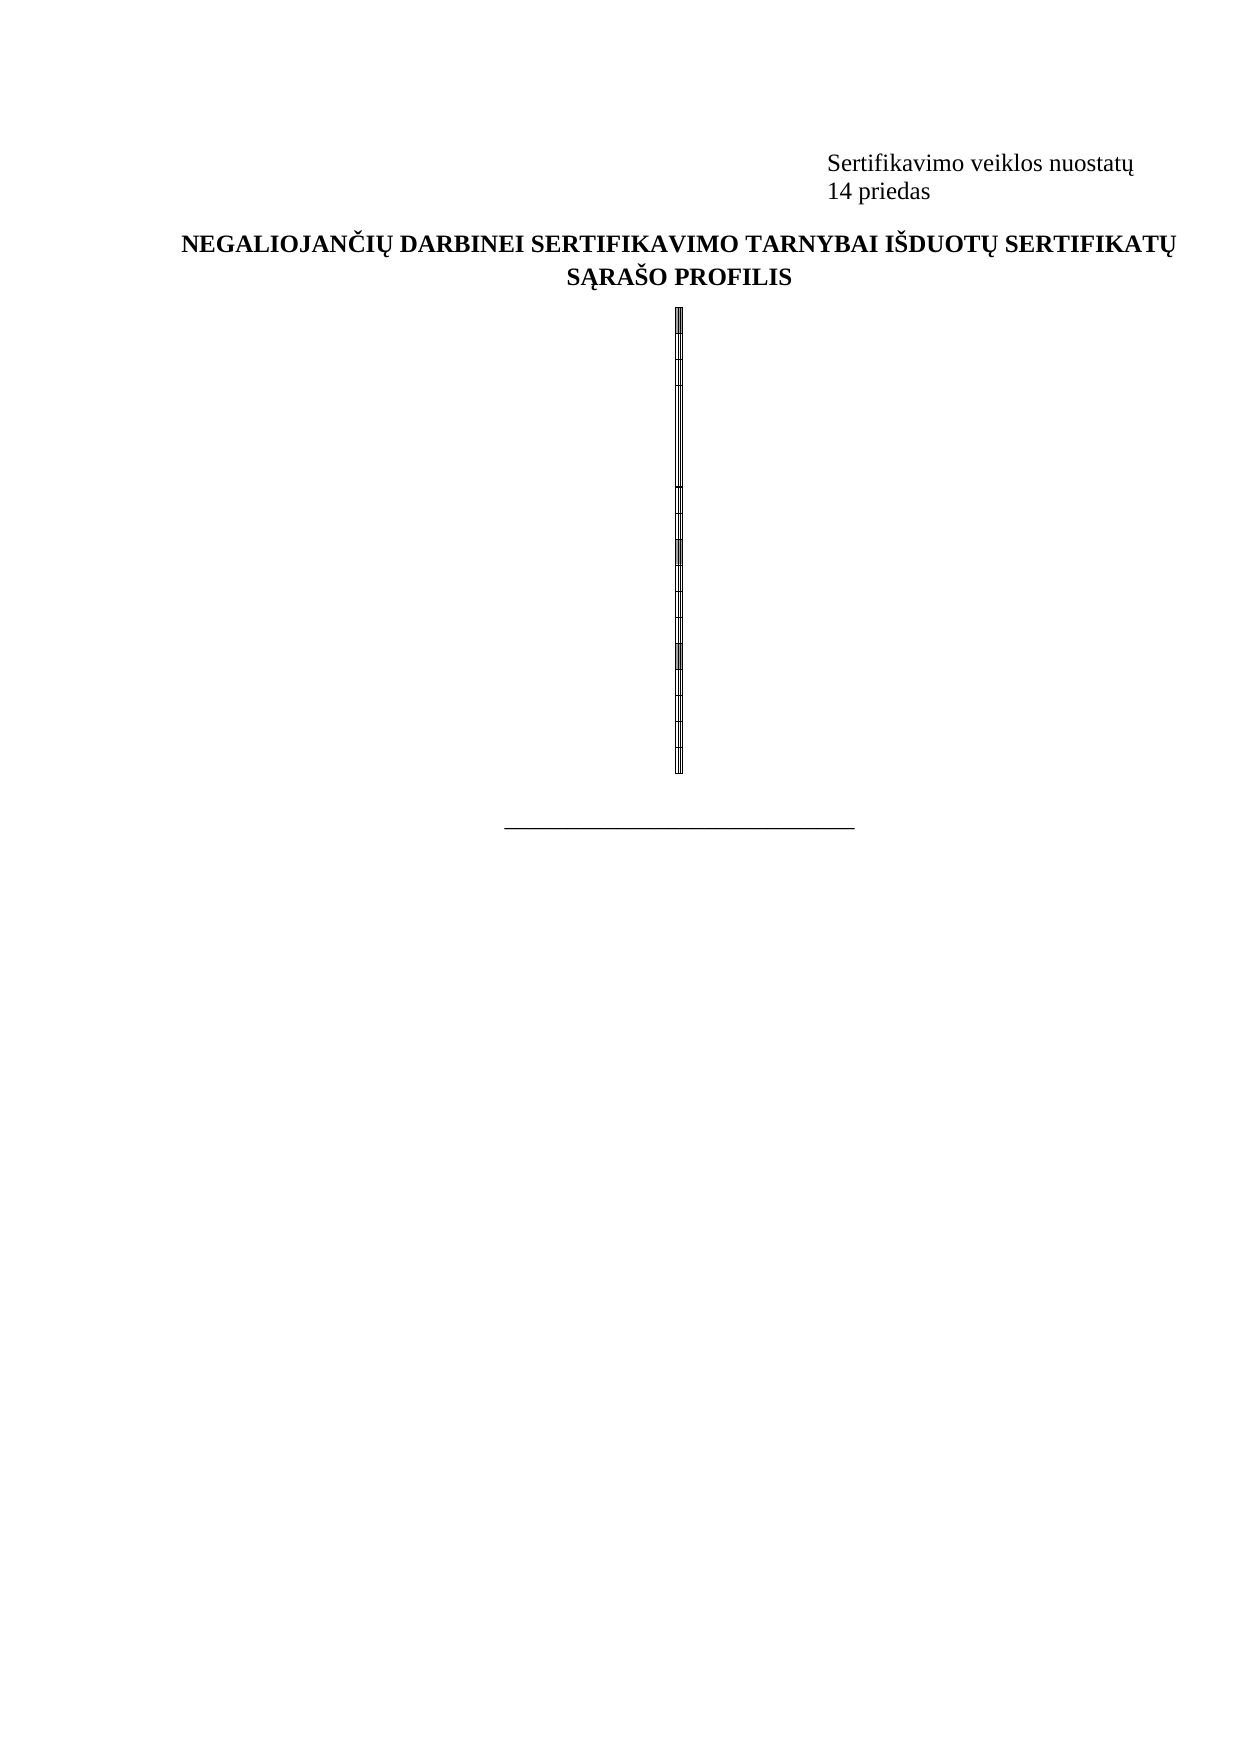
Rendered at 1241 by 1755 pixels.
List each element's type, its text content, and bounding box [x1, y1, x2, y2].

text 14 priedas [827, 176, 1181, 205]
text negaliojančių DARBINEI SERTIFIKAVIMO tARNYBAI IŠDUOTŲ sertifikatų sąrašo profilis [177, 229, 1181, 291]
text Sertifikavimo veiklos nuostatų [827, 148, 1181, 176]
text ____________________________ [177, 803, 1181, 831]
